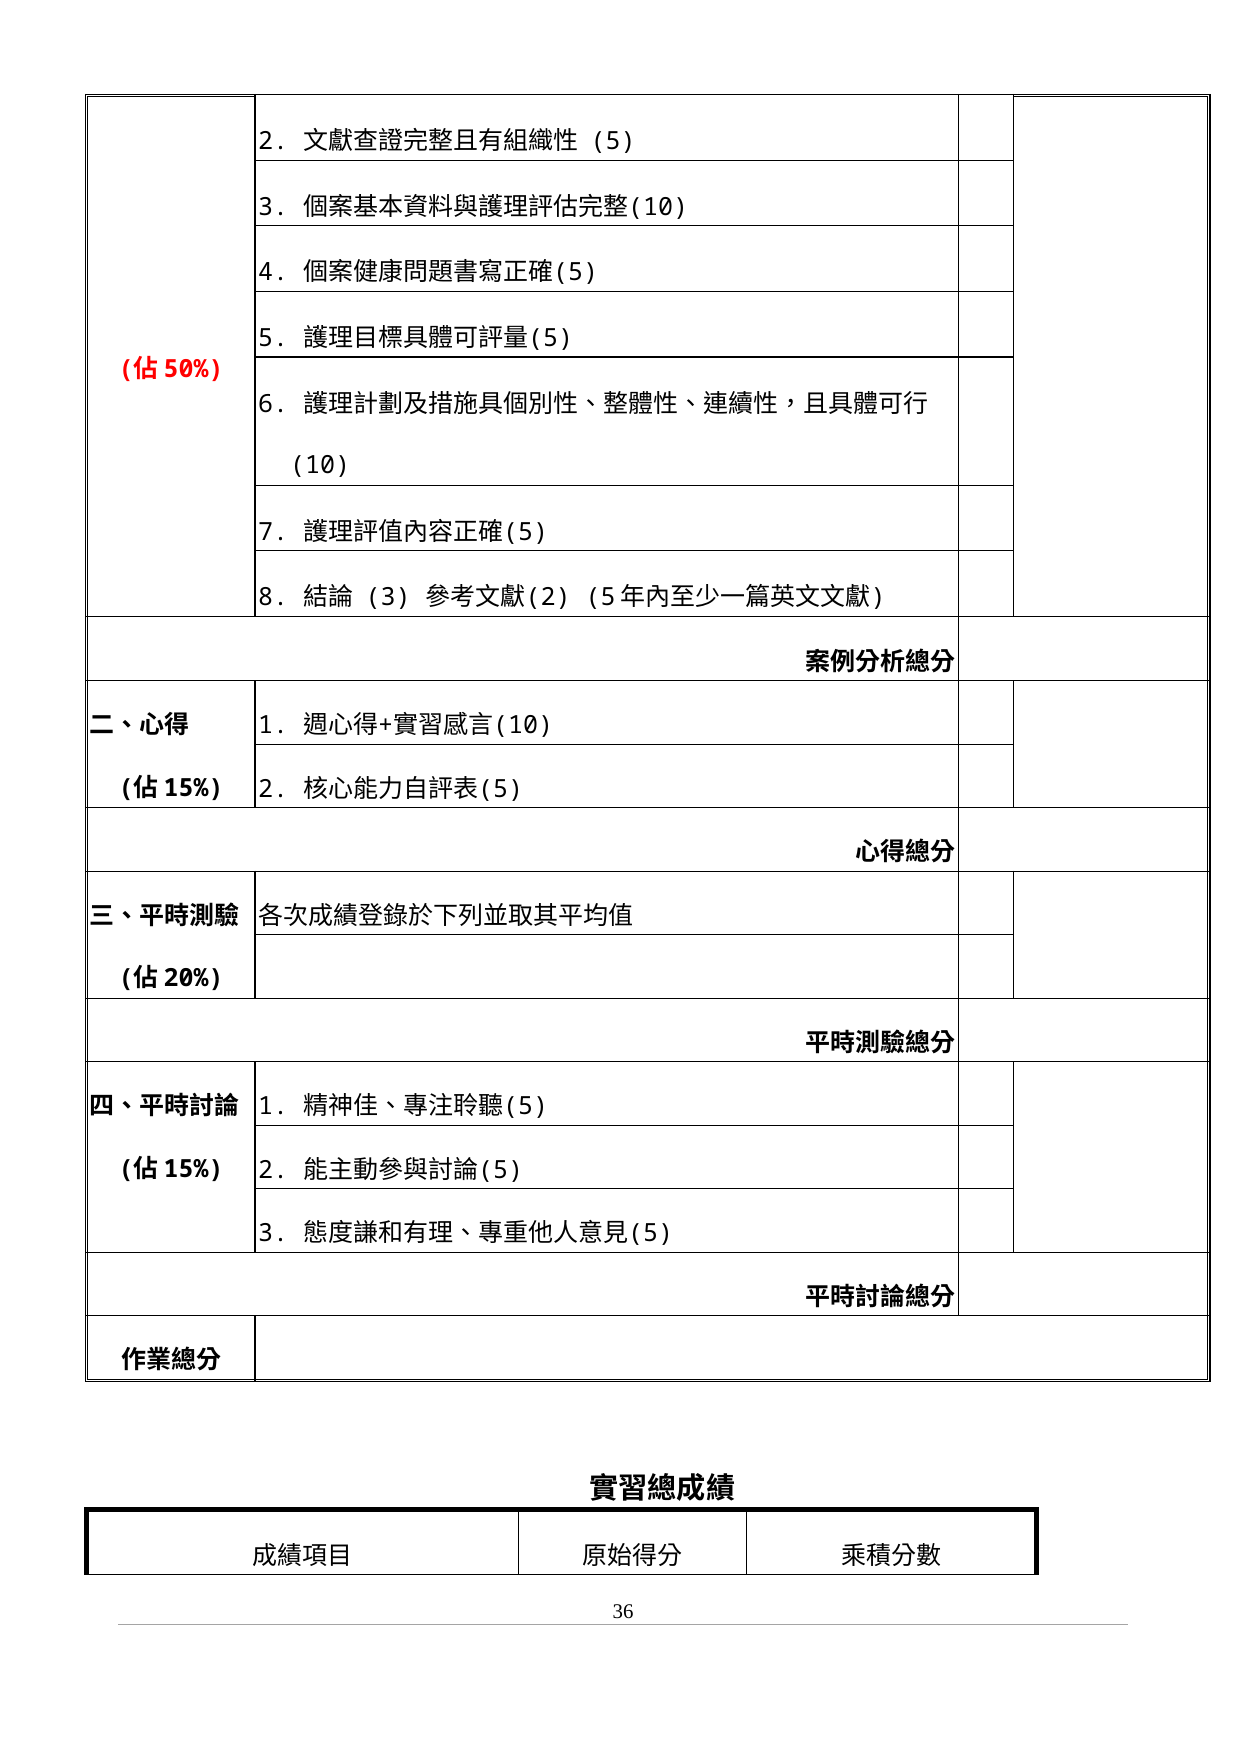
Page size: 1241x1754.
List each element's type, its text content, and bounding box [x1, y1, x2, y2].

table_cell [959, 226, 1013, 291]
table_cell [256, 935, 958, 998]
table_cell [959, 681, 1013, 743]
table_cell [959, 745, 1013, 807]
table_cell [1014, 97, 1207, 616]
table_cell [1014, 1062, 1207, 1252]
table_cell 二、心得 (佔15%) [88, 681, 254, 807]
table_cell 5. 護理目標具體可評量(5) [256, 292, 958, 356]
table_cell [959, 1126, 1013, 1188]
table_cell [959, 1062, 1013, 1125]
table_cell [1014, 681, 1207, 807]
table_cell 平時測驗總分 [88, 999, 958, 1061]
table_cell [959, 999, 1207, 1061]
table_cell 3. 個案基本資料與護理評估完整(10) [256, 161, 958, 225]
table_cell [959, 872, 1013, 934]
table_cell 平時討論總分 [88, 1253, 958, 1315]
table_cell 2. 核心能力自評表(5) [256, 745, 958, 807]
table_cell [959, 1189, 1013, 1252]
table_cell 各次成績登錄於下列並取其平均值 [256, 872, 958, 934]
table_cell 作業總分 [88, 1316, 254, 1379]
table_cell [959, 358, 1013, 484]
table_cell [959, 617, 1207, 680]
table_cell 心得總分 [88, 808, 958, 871]
table_cell 6. 護理計劃及措施具個別性、整體性、連續性，且具體可行(10) [256, 358, 958, 484]
table_cell [959, 95, 1013, 159]
table_cell [959, 551, 1013, 616]
table_cell 4. 個案健康問題書寫正確(5) [256, 226, 958, 291]
table_cell 1. 週心得+實習感言(10) [256, 681, 958, 743]
table_cell 三、平時測驗 (佔20%) [88, 872, 254, 998]
table_cell 3. 態度謙和有理、專重他人意見(5) [256, 1189, 958, 1252]
table_header 原始得分 [519, 1512, 746, 1574]
table_cell 1. 精神佳、專注聆聽(5) [256, 1062, 958, 1125]
table_header 成績項目 [89, 1512, 518, 1574]
table_cell 案例分析總分 [88, 617, 958, 680]
table_header 乘積分數 [747, 1512, 1034, 1574]
table_cell 2. 能主動參與討論(5) [256, 1126, 958, 1188]
table_cell [959, 808, 1207, 871]
text 實習總成績 [187, 1444, 1137, 1507]
table_cell 8. 結論 (3) 參考文獻(2) (5年內至少一篇英文文獻) [256, 551, 958, 616]
table_cell [959, 1253, 1207, 1315]
table_cell [256, 1316, 1207, 1379]
table_cell 四、平時討論 (佔15%) [88, 1062, 254, 1252]
table_cell [959, 935, 1013, 998]
table_cell [1014, 872, 1207, 998]
table_cell [959, 161, 1013, 225]
table_cell 2. 文獻查證完整且有組織性 (5) [256, 95, 958, 159]
table_cell [959, 292, 1013, 356]
table_cell 7. 護理評值內容正確(5) [256, 486, 958, 550]
table_cell (佔50%) [88, 97, 254, 616]
table_cell [959, 486, 1013, 550]
